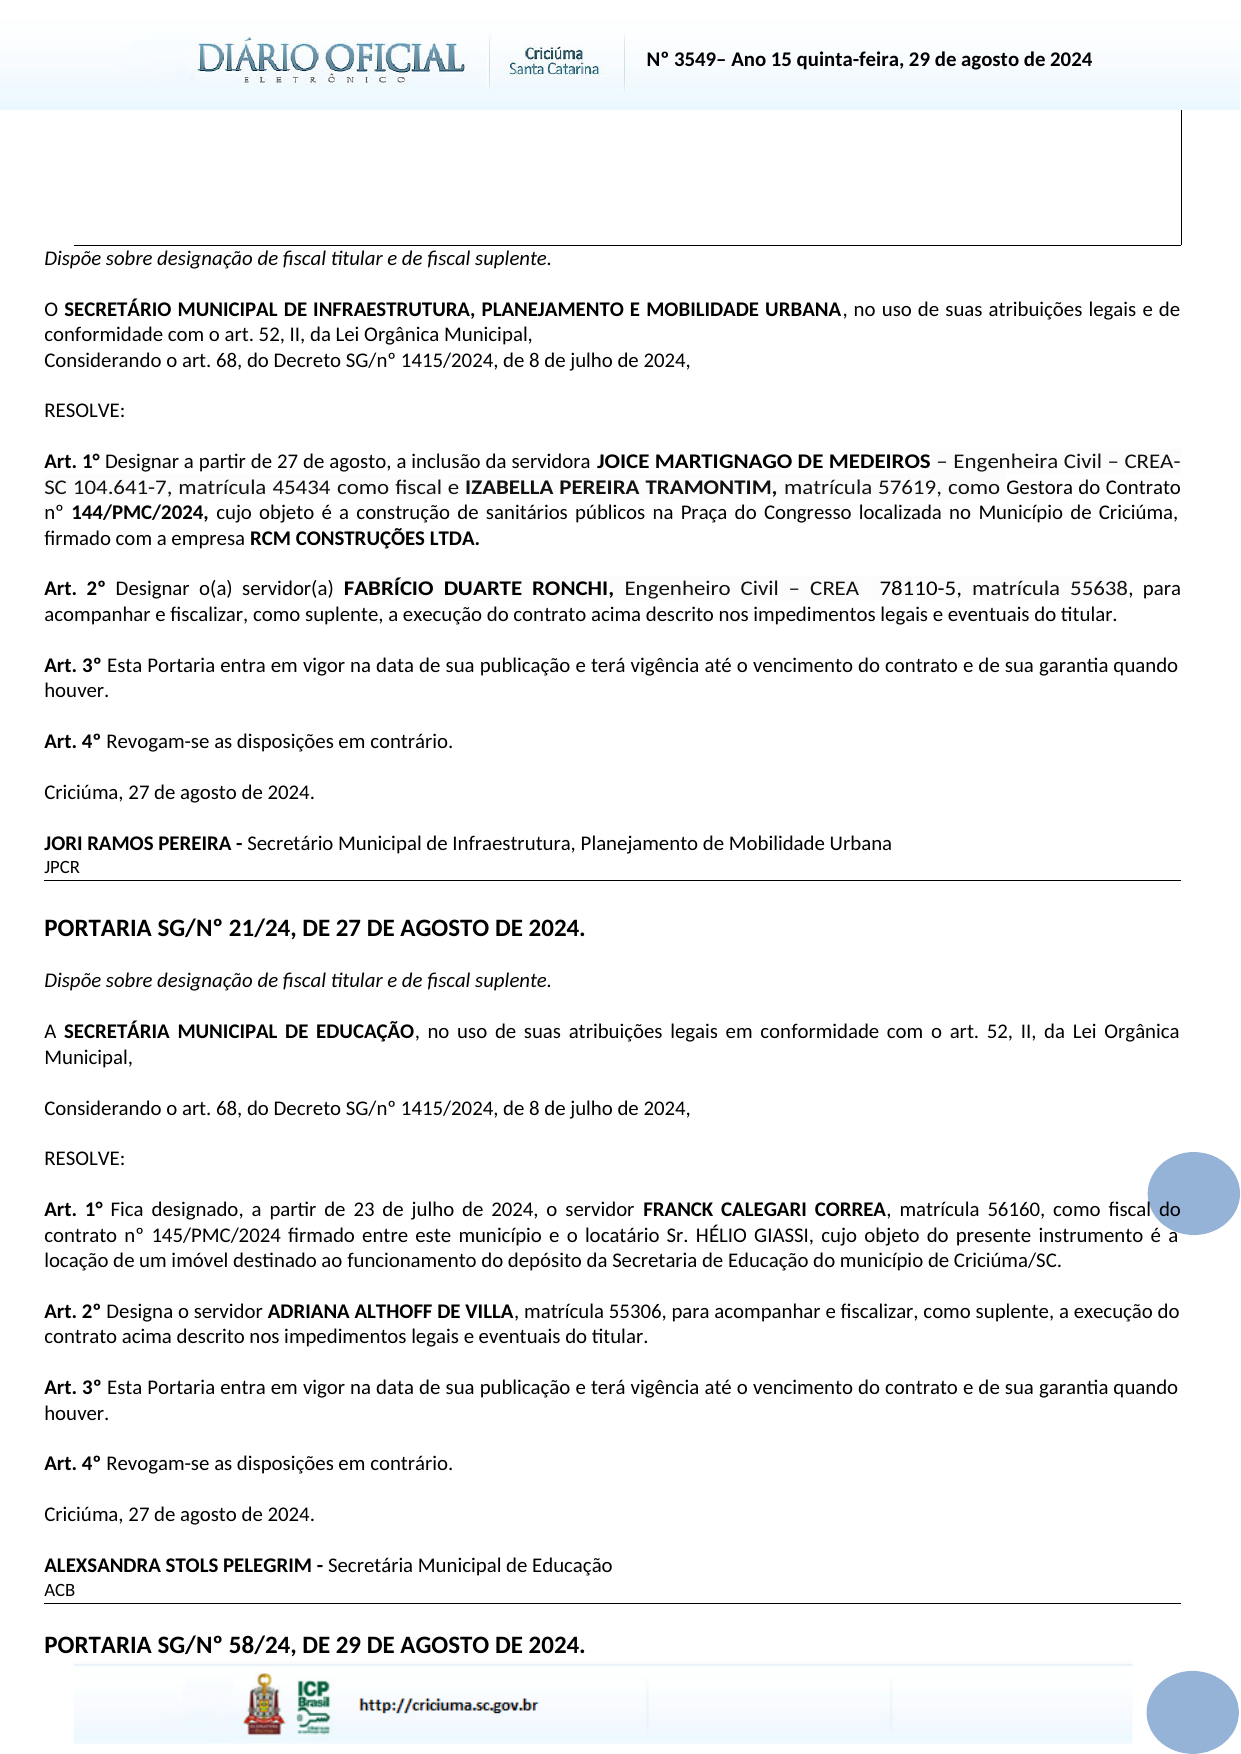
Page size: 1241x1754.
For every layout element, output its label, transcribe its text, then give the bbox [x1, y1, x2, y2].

text JORI RAMOS PEREIRA - Secretário Municipal de Infraestrutura, Planejamento de Mobilidade Urbana [44, 830, 1240, 855]
text ACB [44, 1578, 1181, 1603]
text Criciúma, 27 de agosto de 2024. [44, 779, 1181, 804]
text Criciúma, 27 de agosto de 2024. [44, 1501, 1181, 1527]
text Dispõe sobre designação de fiscal titular e de fiscal suplente. [44, 968, 1181, 993]
text Art. 3º Esta Portaria entra em vigor na data de sua publicação e terá vigência até o vencimento do contrato e de sua garantia quando houver. [44, 1374, 1181, 1425]
text ALEXSANDRA STOLS PELEGRIM - Secretária Municipal de Educação [44, 1552, 1181, 1578]
text JPCR [44, 855, 1181, 880]
text Art. 4º Revogam-se as disposições em contrário. [44, 728, 1181, 753]
text Art. 2º Designar o(a) servidor(a) FABRÍCIO DUARTE RONCHI, Engenheiro Civil – CREA 78110-5, matrícula 55638, para acompanhar e fiscalizar, como suplente, a execução do contrato acima descrito nos impedimentos legais e eventuais do titular. [44, 576, 1181, 626]
text Art. 4º Revogam-se as disposições em contrário. [44, 1451, 1181, 1476]
text Considerando o art. 68, do Decreto SG/nº 1415/2024, de 8 de julho de 2024, [44, 347, 1181, 372]
list Art. 1° Designar a partir de 27 de agosto, a inclusão da servidora JOICE MARTIGNAGO DE MEDEIROS – Engenheira Civil – CREA-SC 104.641-7, matrícula 45434 como fiscal e IZABELLA PEREIRA TRAMONTIM, matrícula 57619, como Gestora do Contrato nº 144/PMC/2024, cujo objeto é a construção de sanitários públicos na Praça do Congresso localizada no Município de Criciúma, firmado com a empresa RCM CONSTRUÇÕES LTDA. [44, 448, 1181, 550]
text Dispõe sobre designação de fiscal titular e de fiscal suplente. [44, 245, 1181, 271]
text A SECRETÁRIA MUNICIPAL DE EDUCAÇÃO, no uso de suas atribuições legais em conformidade com o art. 52, II, da Lei Orgânica Municipal, [44, 1018, 1181, 1069]
text O SECRETÁRIO MUNICIPAL DE INFRAESTRUTURA, PLANEJAMENTO E MOBILIDADE URBANA, no uso de suas atribuições legais e de conformidade com o art. 52, II, da Lei Orgânica Municipal, [44, 296, 1181, 347]
text Art. 3º Esta Portaria entra em vigor na data de sua publicação e terá vigência até o vencimento do contrato e de sua garantia quando houver. [44, 652, 1181, 703]
text PORTARIA SG/Nº 58/24, DE 29 DE AGOSTO DE 2024. [44, 1629, 1181, 1660]
text Considerando o art. 68, do Decreto SG/nº 1415/2024, de 8 de julho de 2024, [44, 1095, 1181, 1120]
text RESOLVE: [44, 1146, 1181, 1171]
text PORTARIA SG/Nº 21/24, DE 27 DE AGOSTO DE 2024. [44, 912, 1181, 942]
text Art. 1° Fica designado, a partir de 23 de julho de 2024, o servidor FRANCK CALEGARI CORREA, matrícula 56160, como fiscal do contrato nº 145/PMC/2024 firmado entre este município e o locatário Sr. HÉLIO GIASSI, cujo objeto do presente instrumento é a locação de um imóvel destinado ao funcionamento do depósito da Secretaria de Educação do município de Criciúma/SC. [44, 1196, 1181, 1273]
text RESOLVE: [44, 398, 1181, 423]
text Art. 2º Designa o servidor ADRIANA ALTHOFF DE VILLA, matrícula 55306, para acompanhar e fiscalizar, como suplente, a execução do contrato acima descrito nos impedimentos legais e eventuais do titular. [44, 1298, 1181, 1349]
